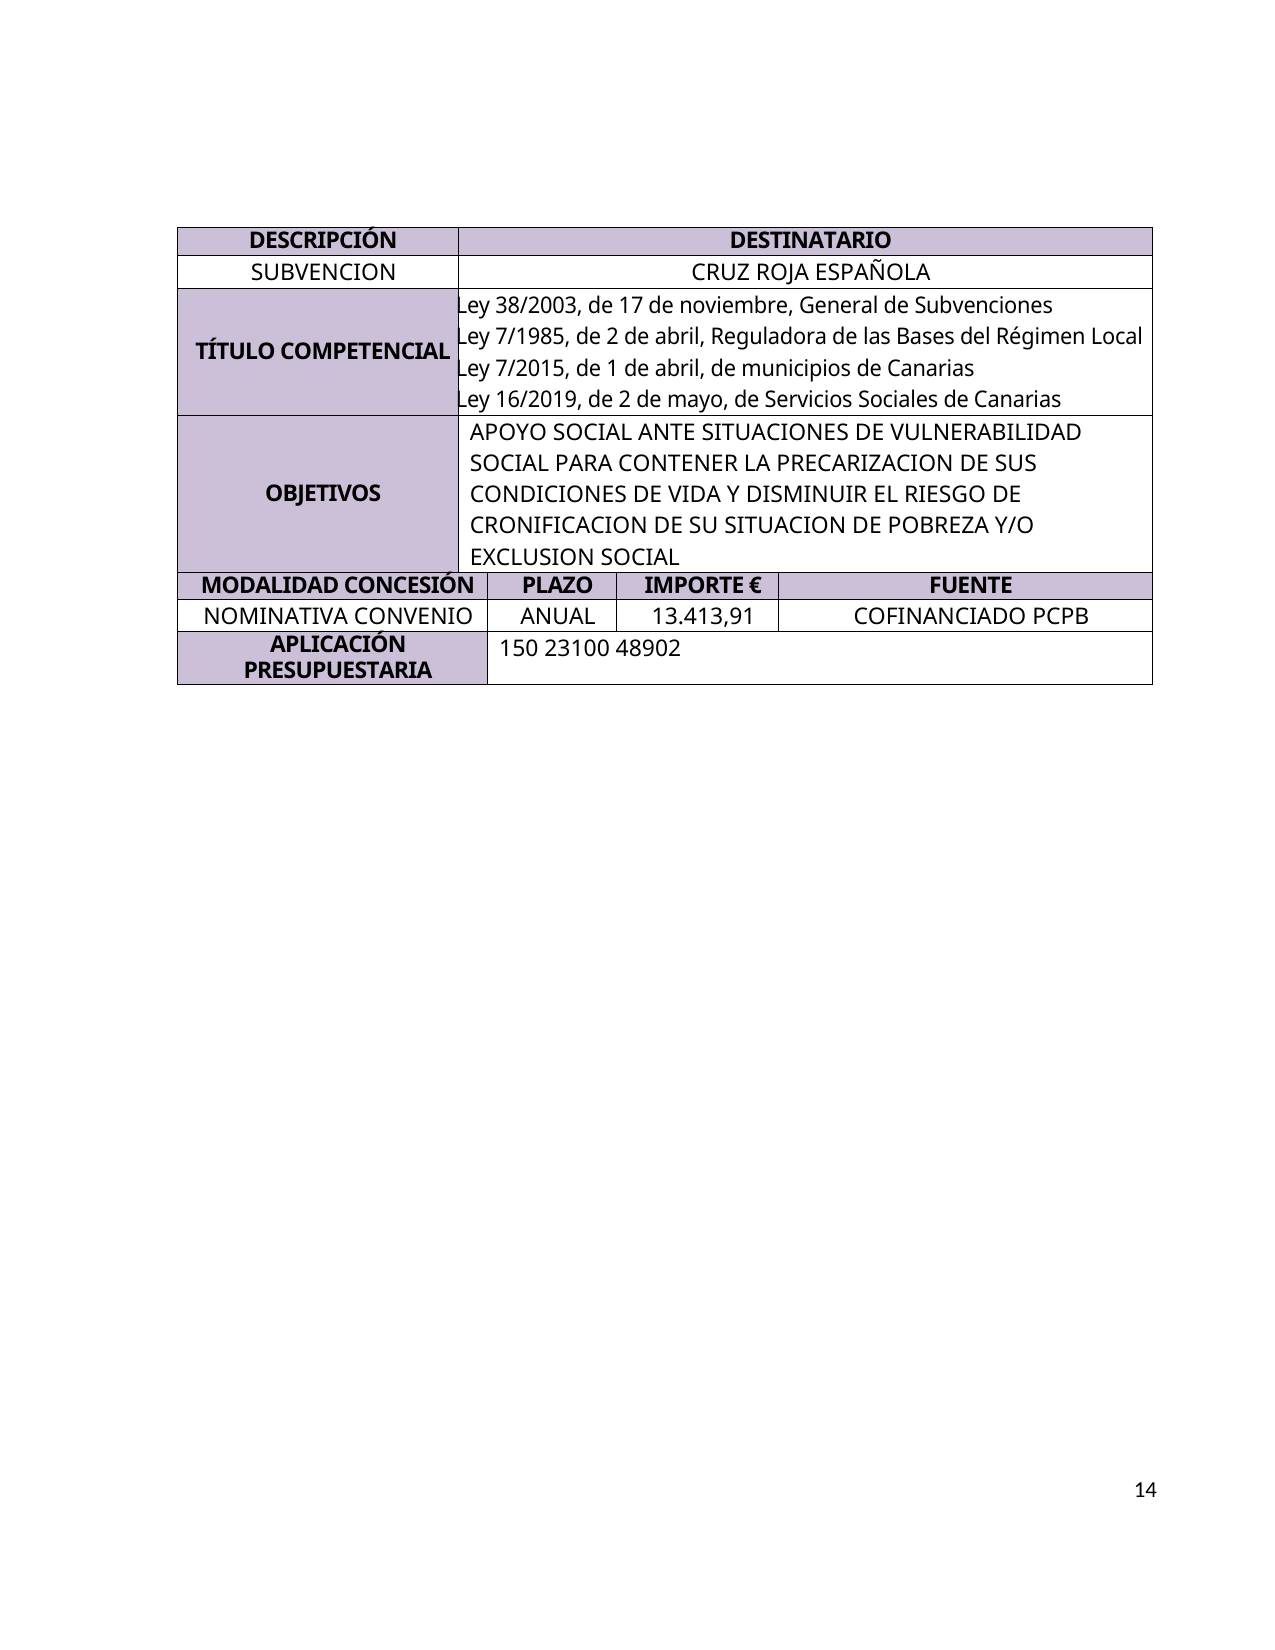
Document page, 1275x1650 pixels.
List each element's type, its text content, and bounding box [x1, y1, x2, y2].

table_cell ANUAL [488, 600, 616, 631]
table_cell MODALIDAD CONCESIÓN [178, 573, 487, 599]
table_cell NOMINATIVA CONVENIO [178, 600, 487, 631]
table_cell IMPORTE € [617, 573, 778, 599]
table_cell PLAZO [488, 573, 616, 599]
table_header DESCRIPCIÓN [178, 228, 458, 255]
table_cell SUBVENCION [178, 256, 458, 287]
table_cell COFINANCIADO PCPB [779, 600, 1152, 631]
table_cell APOYO SOCIAL ANTE SITUACIONES DE VULNERABILIDAD SOCIAL PARA CONTENER LA PRECARIZACION DE SUS CONDICIONES DE VIDA Y DISMINUIR EL RIESGO DE CRONIFICACION DE SU SITUACION DE POBREZA Y/O EXCLUSION SOCIAL [459, 416, 1152, 572]
table_cell 13.413,91 [617, 600, 778, 631]
table_cell 150 23100 48902 [488, 632, 1152, 684]
table_cell CRUZ ROJA ESPAÑOLA [459, 256, 1152, 287]
table_cell FUENTE [779, 573, 1152, 599]
table_cell OBJETIVOS [178, 416, 458, 572]
table_cell Ley 38/2003, de 17 de noviembre, General de Subvenciones Ley 7/1985, de 2 de abril, Reguladora de las Bases del Régimen Local Ley 7/2015, de 1 de abril, de municipios de Canarias Ley 16/2019, de 2 de mayo, de Servicios Sociales de Canarias [459, 289, 1152, 415]
table_header DESTINATARIO [459, 228, 1152, 255]
table_cell APLICACIÓN PRESUPUESTARIA [178, 632, 487, 684]
table_cell TÍTULO COMPETENCIAL [178, 289, 458, 415]
